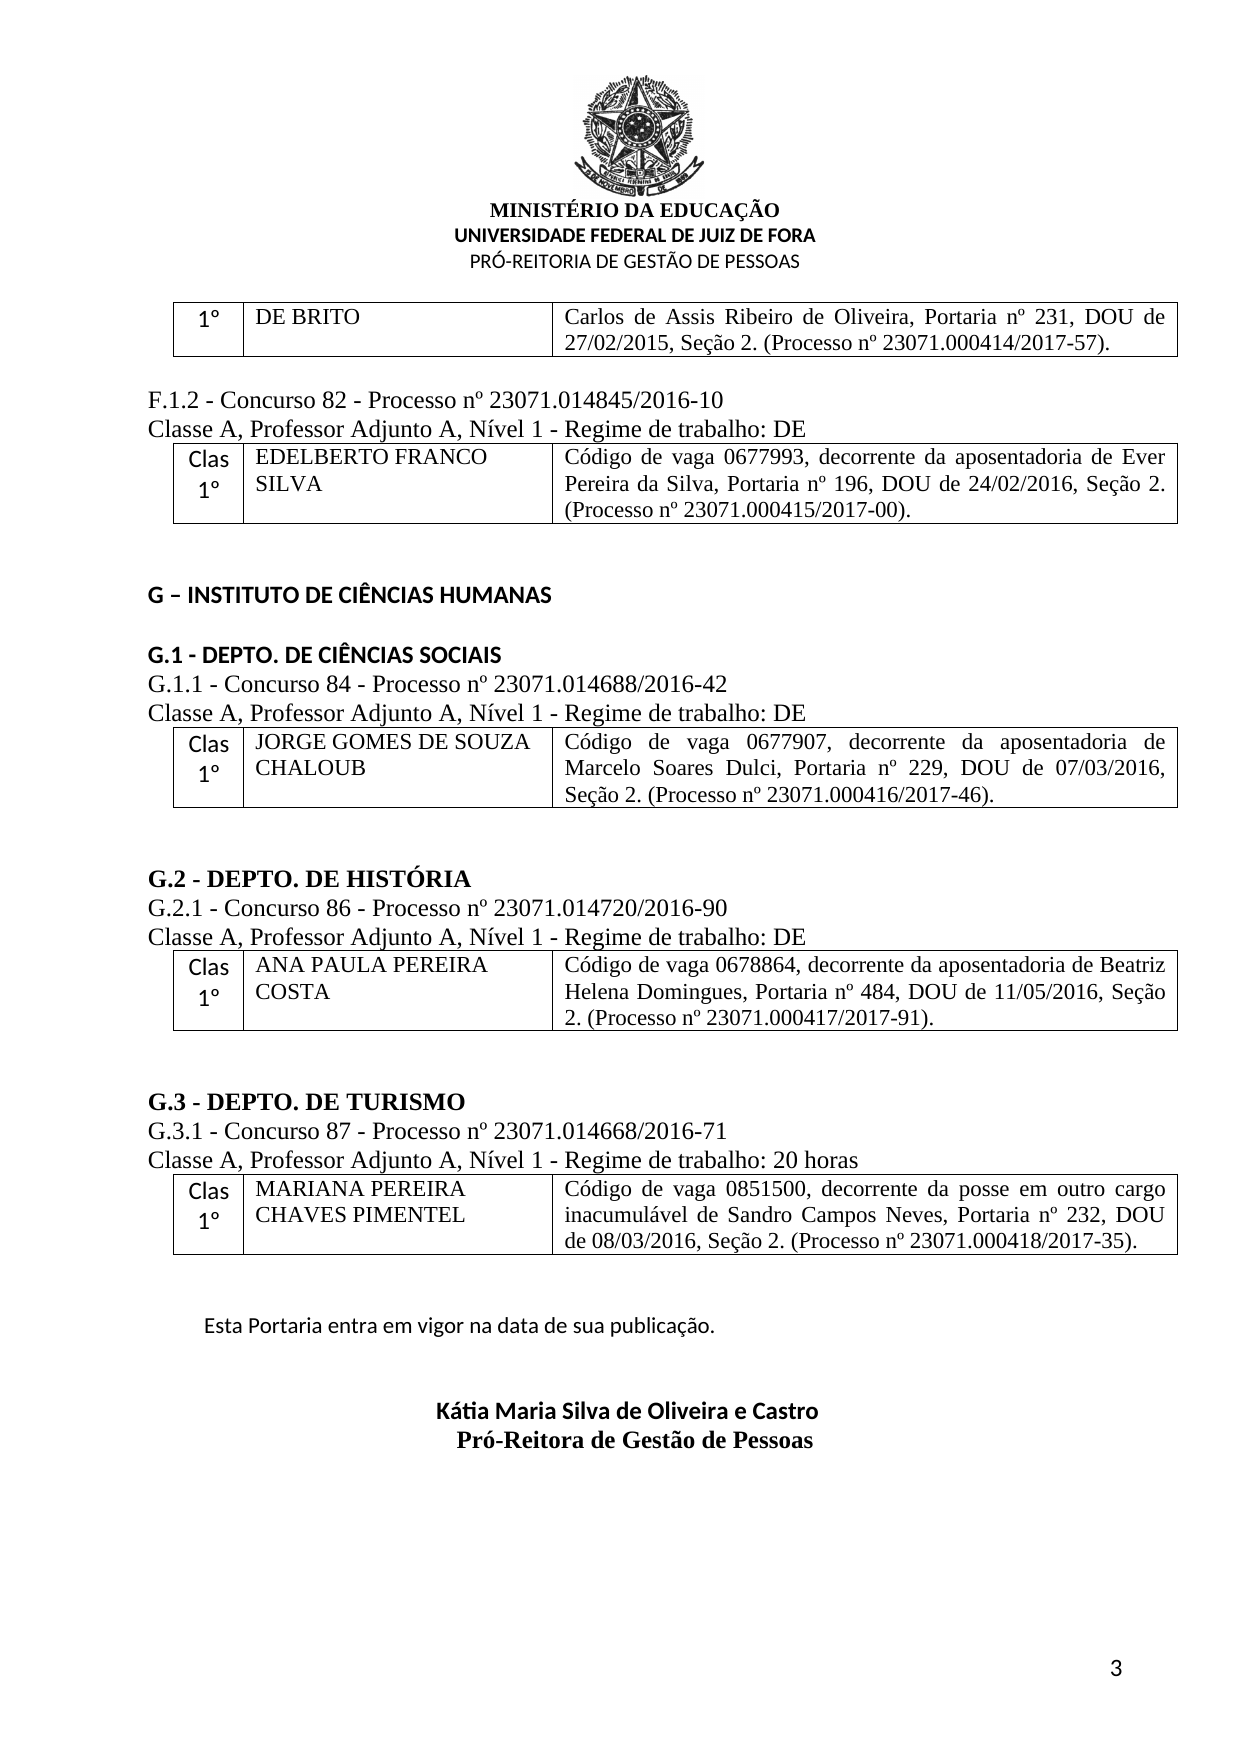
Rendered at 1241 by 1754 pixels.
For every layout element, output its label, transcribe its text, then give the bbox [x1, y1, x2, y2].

picture [572, 75, 706, 199]
table_header Código de vaga 0677907, decorrente da aposentadoria de Marcelo Soares Dulci, Portaria nº 229, DOU de 07/03/2016, Seção 2. (Processo nº 23071.000416/2017-46). [553, 728, 1177, 807]
text Pró-Reitora de Gestão de Pessoas [148, 1426, 1122, 1454]
text Classe A, Professor Adjunto A, Nível 1 - Regime de trabalho: DE [148, 698, 1122, 727]
text G.1 - DEPTO. DE CIÊNCIAS SOCIAIS [148, 639, 1122, 669]
text F.1.2 - Concurso 82 - Processo nº 23071.014845/2016-10 [148, 385, 1122, 414]
table_header DE BRITO [244, 303, 552, 356]
text G.1.1 - Concurso 84 - Processo nº 23071.014688/2016-42 [148, 669, 1122, 698]
text Classe A, Professor Adjunto A, Nível 1 - Regime de trabalho: DE [148, 414, 1122, 442]
table_header EDELBERTO FRANCO SILVA [244, 444, 552, 522]
table_header Clas 1º [174, 728, 243, 807]
text Esta Portaria entra em vigor na data de sua publicação. [148, 1311, 1122, 1339]
text G – INSTITUTO DE CIÊNCIAS HUMANAS [148, 579, 1122, 610]
text Classe A, Professor Adjunto A, Nível 1 - Regime de trabalho: DE [148, 922, 1122, 950]
table_header Código de vaga 0677993, decorrente da aposentadoria de Ever Pereira da Silva, Portaria nº 196, DOU de 24/02/2016, Seção 2. (Processo nº 23071.000415/2017-00). [553, 444, 1177, 522]
table_header Carlos de Assis Ribeiro de Oliveira, Portaria nº 231, DOU de 27/02/2015, Seção 2. (Processo nº 23071.000414/2017-57). [553, 303, 1177, 356]
table_header Clas 1º [174, 1175, 243, 1254]
table_header 1º [174, 303, 243, 356]
table_header JORGE GOMES DE SOUZA CHALOUB [244, 728, 552, 807]
text Classe A, Professor Adjunto A, Nível 1 - Regime de trabalho: 20 horas [148, 1145, 1122, 1174]
table_header Clas 1º [174, 444, 243, 522]
text G.3 - DEPTO. DE TURISMO [148, 1087, 1122, 1116]
table_header MARIANA PEREIRA CHAVES PIMENTEL [244, 1175, 552, 1254]
table_header Código de vaga 0851500, decorrente da posse em outro cargo inacumulável de Sandro Campos Neves, Portaria nº 232, DOU de 08/03/2016, Seção 2. (Processo nº 23071.000418/2017-35). [553, 1175, 1177, 1254]
text G.2.1 - Concurso 86 - Processo nº 23071.014720/2016-90 [148, 893, 1122, 922]
text Kátia Maria Silva de Oliveira e Castro [148, 1395, 1107, 1426]
text G.2 - DEPTO. DE HISTÓRIA [148, 864, 1122, 893]
table_header Código de vaga 0678864, decorrente da aposentadoria de Beatriz Helena Domingues, Portaria nº 484, DOU de 11/05/2016, Seção 2. (Processo nº 23071.000417/2017-91). [553, 951, 1177, 1030]
table_header Clas 1º [174, 951, 243, 1030]
table_header ANA PAULA PEREIRA COSTA [244, 951, 552, 1030]
text G.3.1 - Concurso 87 - Processo nº 23071.014668/2016-71 [148, 1116, 1122, 1145]
